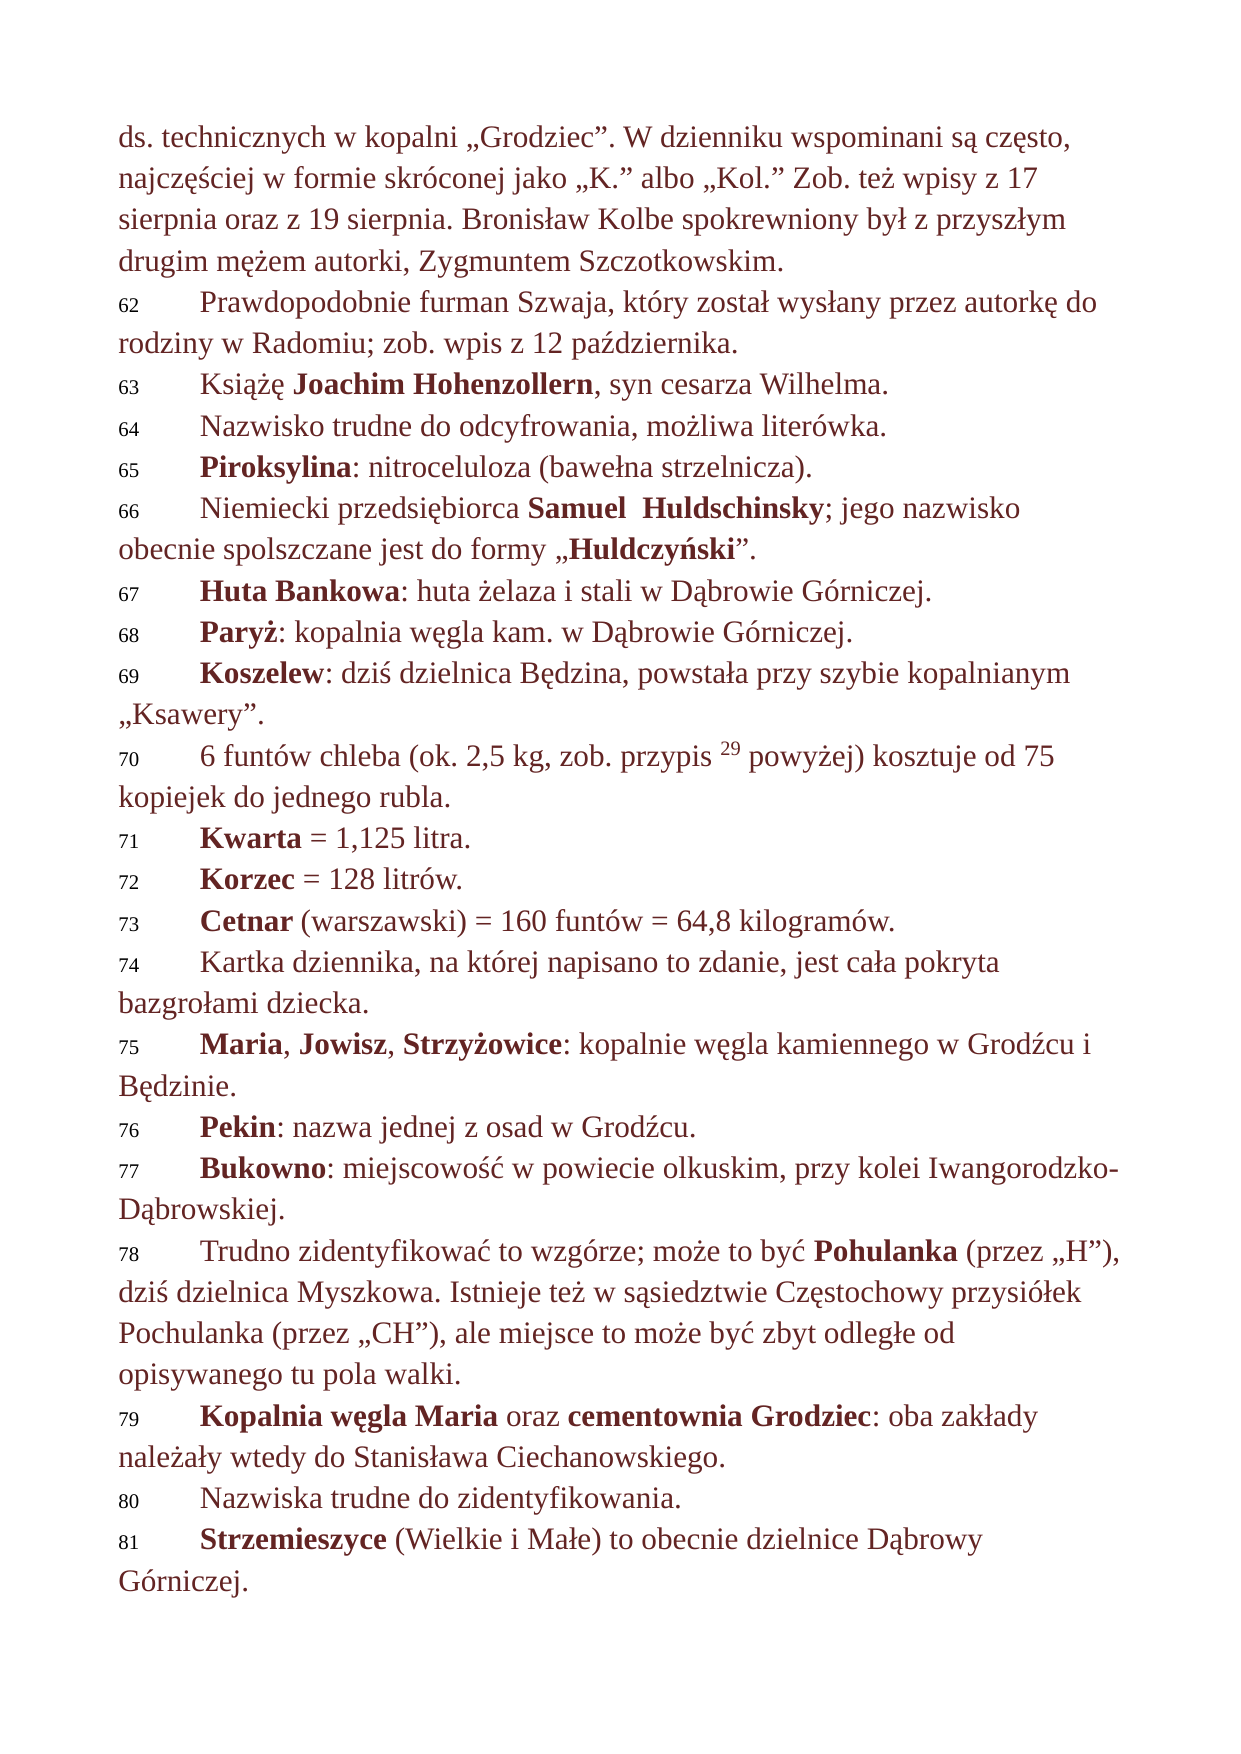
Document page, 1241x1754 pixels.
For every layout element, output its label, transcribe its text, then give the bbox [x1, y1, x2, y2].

text Nazwisko trudne do odcyfrowania, możliwa literówka. [118, 407, 1122, 443]
text Prawdopodobnie furman Szwaja, który został wysłany przez autorkę do rodziny w Radomiu; zob. wpis z 12 października. [118, 283, 1122, 360]
text Huta Bankowa: huta żelaza i stali w Dąbrowie Górniczej. [118, 572, 1122, 608]
text Piroksylina: nitroceluloza (bawełna strzelnicza). [118, 448, 1122, 484]
text Pekin: nazwa jednej z osad w Grodźcu. [118, 1108, 1122, 1144]
text Książę Joachim Hohenzollern, syn cesarza Wilhelma. [118, 366, 1122, 402]
text Paryż: kopalnia węgla kam. w Dąbrowie Górniczej. [118, 613, 1122, 649]
text Kwarta = 1,125 litra. [118, 819, 1122, 855]
text Koszelew: dziś dzielnica Będzina, powstała przy szybie kopalnianym „Ksawery”. [118, 654, 1122, 732]
text Korzec = 128 litrów. [118, 861, 1122, 897]
text Bukowno: miejscowość w powiecie olkuskim, przy kolei Iwangorodzko-Dąbrowskiej. [118, 1149, 1122, 1227]
text Cetnar (warszawski) = 160 funtów = 64,8 kilogramów. [118, 902, 1122, 938]
text Strzemieszyce (Wielkie i Małe) to obecnie dzielnice Dąbrowy Górniczej. [118, 1521, 1122, 1598]
text Kartka dziennika, na której napisano to zdanie, jest cała pokryta bazgrołami dziecka. [118, 943, 1122, 1020]
text Niemiecki przedsiębiorca Samuel Huldschinsky; jego nazwisko obecnie spolszczane jest do formy „Huldczyński”. [118, 489, 1122, 567]
text Maria, Jowisz, Strzyżowice: kopalnie węgla kamiennego w Grodźcu i Będzinie. [118, 1026, 1122, 1103]
text Nazwiska trudne do zidentyfikowania. [118, 1479, 1122, 1515]
text Kopalnia węgla Maria oraz cementownia Grodziec: oba zakłady należały wtedy do Stanisława Ciechanowskiego. [118, 1397, 1122, 1474]
text ds. technicznych w kopalni „Grodziec”. W dzienniku wspominani są często, najczęściej w formie skróconej jako „K.” albo „Kol.” Zob. też wpisy z 17 sierpnia oraz z 19 sierpnia. Bronisław Kolbe spokrewniony był z przyszłym drugim mężem autorki, Zygmuntem Szczotkowskim. [118, 118, 1122, 278]
text Trudno zidentyfikować to wzgórze; może to być Pohulanka (przez „H”), dziś dzielnica Myszkowa. Istnieje też w sąsiedztwie Częstochowy przysiółek Pochulanka (przez „CH”), ale miejsce to może być zbyt odległe od opisywanego tu pola walki. [118, 1232, 1122, 1392]
text 6 funtów chleba (ok. 2,5 kg, zob. przypis 29 powyżej) kosztuje od 75 kopiejek do jednego rubla. [118, 737, 1122, 814]
